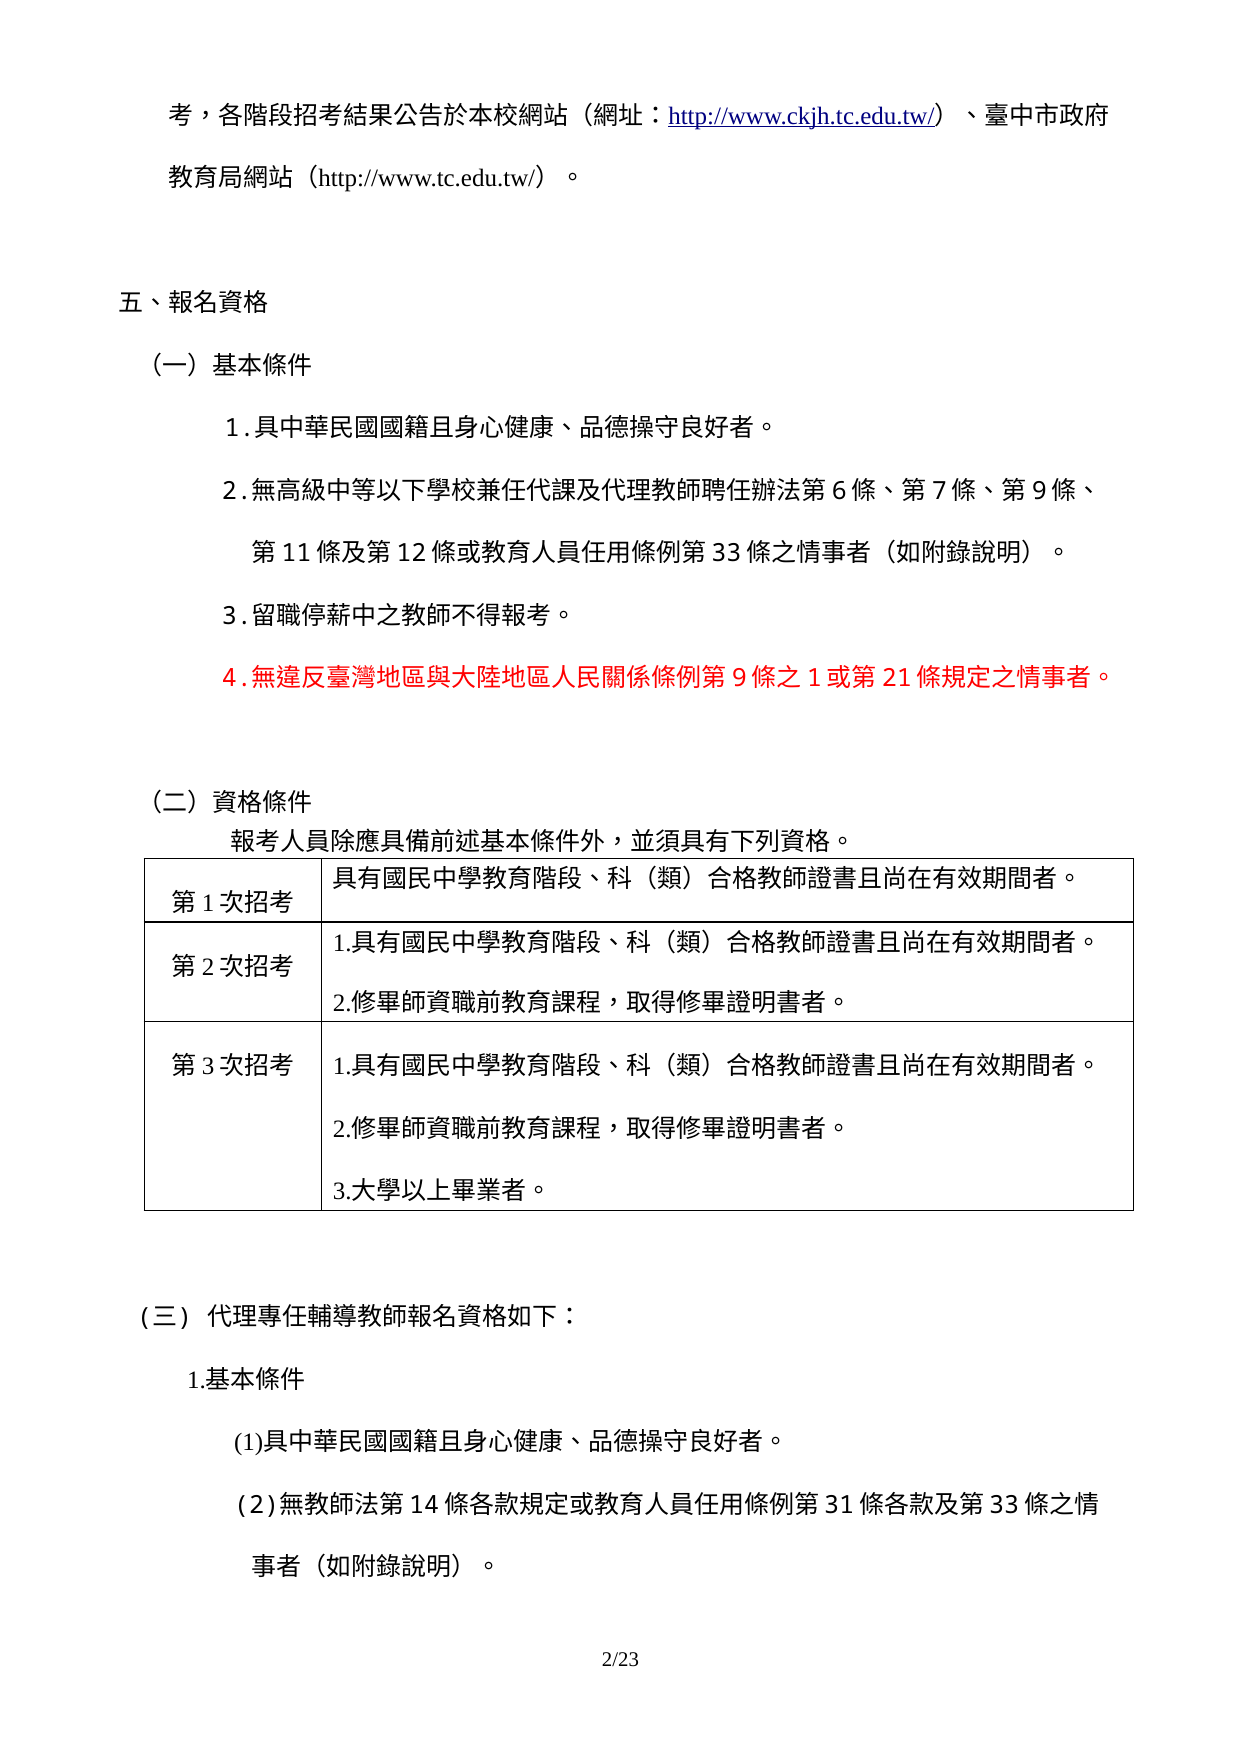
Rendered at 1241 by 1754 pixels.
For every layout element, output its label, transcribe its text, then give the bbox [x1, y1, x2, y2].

table_cell 1.具有國民中學教育階段、科（類）合格教師證書且尚在有效期間者。 2.修畢師資職前教育課程，取得修畢證明書者。 3.大學以上畢業者。 [322, 1022, 1133, 1210]
text (2)無教師法第14條各款規定或教育人員任用條例第31條各款及第33條之情事者（如附錄說明）。 [234, 1461, 1122, 1586]
text 考，各階段招考結果公告於本校網站（網址：http://www.ckjh.tc.edu.tw/）、臺中市政府教育局網站（http://www.tc.edu.tw/）。 [118, 72, 1122, 197]
table_header 具有國民中學教育階段、科（類）合格教師證書且尚在有效期間者。 [322, 859, 1133, 921]
text （一）基本條件 [118, 322, 1122, 384]
text 五、報名資格 [118, 259, 1122, 322]
text (1)具中華民國國籍且身心健康、品德操守良好者。 [221, 1398, 1122, 1461]
text 2.無高級中等以下學校兼任代課及代理教師聘任辦法第6條、第7條、第9條、第11條及第12條或教育人員任用條例第33條之情事者（如附錄說明）。 [222, 447, 1122, 572]
text 1.具中華民國國籍且身心健康、品德操守良好者。 [118, 384, 1122, 447]
text (三) 代理專任輔導教師報名資格如下： [118, 1273, 1122, 1336]
table_cell 第2次招考 [145, 923, 321, 1021]
text 4.無違反臺灣地區與大陸地區人民關係條例第9條之1或第21條規定之情事者。 [222, 634, 1122, 697]
text （二）資格條件 [118, 759, 1122, 822]
text 1.基本條件 [118, 1336, 1122, 1398]
text 3.留職停薪中之教師不得報考。 [222, 572, 1122, 634]
table_cell 第3次招考 [145, 1022, 321, 1210]
table_cell 1.具有國民中學教育階段、科（類）合格教師證書且尚在有效期間者。 2.修畢師資職前教育課程，取得修畢證明書者。 [322, 923, 1133, 1021]
table_header 第1次招考 [145, 859, 321, 921]
text 報考人員除應具備前述基本條件外，並須具有下列資格。 [231, 822, 1122, 858]
